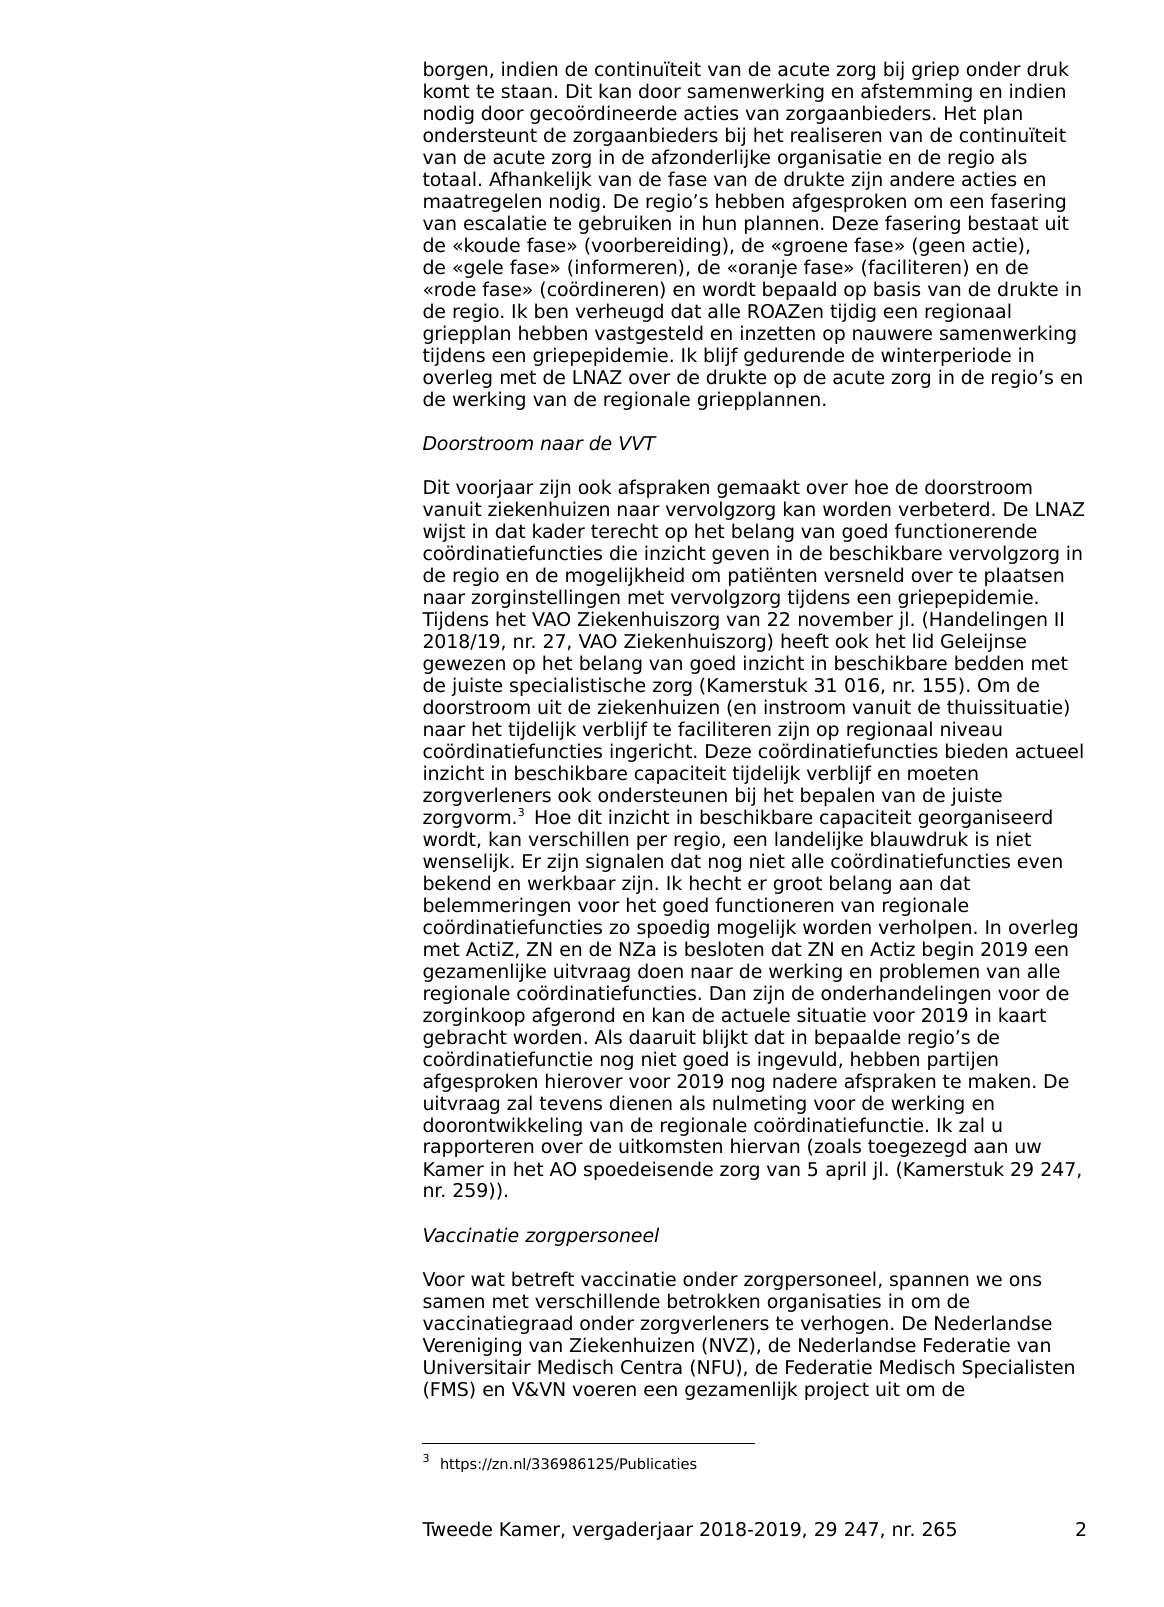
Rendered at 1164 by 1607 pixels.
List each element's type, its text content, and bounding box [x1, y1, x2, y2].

text https://zn.nl/336986125/Publicaties [422, 1452, 1087, 1474]
subtitle Vaccinatie zorgpersoneel [422, 1224, 1087, 1247]
text borgen, indien de continuïteit van de acute zorg bij griep onder druk komt te staan. Dit kan door samenwerking en afstemming en indien nodig door gecoördineerde acties van zorgaanbieders. Het plan ondersteunt de zorgaanbieders bij het realiseren van de continuïteit van de acute zorg in de afzonderlijke organisatie en de regio als totaal. Afhankelijk van de fase van de drukte zijn andere acties en maatregelen nodig. De regio’s hebben afgesproken om een fasering van escalatie te gebruiken in hun plannen. Deze fasering bestaat uit de «koude fase» (voorbereiding), de «groene fase» (geen actie), [422, 59, 1087, 257]
subtitle Doorstroom naar de VVT [422, 433, 1087, 455]
text Dit voorjaar zijn ook afspraken gemaakt over hoe de doorstroom vanuit ziekenhuizen naar vervolgzorg kan worden verbeterd. De LNAZ wijst in dat kader terecht op het belang van goed functionerende coördinatiefuncties die inzicht geven in de beschikbare vervolgzorg in de regio en de mogelijkheid om patiënten versneld over te plaatsen naar zorginstellingen met vervolgzorg tijdens een griepepidemie. Tijdens het VAO Ziekenhuiszorg van 22 november jl. (Handelingen II 2018/19, nr. 27, VAO Ziekenhuiszorg) heeft ook het lid Geleijnse gewezen op het belang van goed inzicht in beschikbare bedden met de juiste specialistische zorg (Kamerstuk 31 016, nr. 155). Om de doorstroom uit de ziekenhuizen (en instroom vanuit de thuissituatie) naar het tijdelijk verblijf te faciliteren zijn op regionaal niveau coördinatiefuncties ingericht. Deze coördinatiefuncties bieden actueel inzicht in beschikbare capaciteit tijdelijk verblijf en moeten zorgverleners ook ondersteunen bij het bepalen van de juiste zorgvorm. Hoe dit inzicht in beschikbare capaciteit georganiseerd wordt, kan verschillen per regio, een landelijke blauwdruk is niet wenselijk. Er zijn signalen dat nog niet alle coördinatiefuncties even bekend en werkbaar zijn. Ik hecht er groot belang aan dat belemmeringen voor het goed functioneren van regionale coördinatiefuncties zo spoedig mogelijk worden verholpen. In overleg met ActiZ, ZN en de NZa is besloten dat ZN en Actiz begin 2019 een gezamenlijke uitvraag doen naar de werking en problemen van alle regionale coördinatiefuncties. Dan zijn de onderhandelingen voor de zorginkoop afgerond en kan de actuele situatie voor 2019 in kaart gebracht worden. Als daaruit blijkt dat in bepaalde regio’s de coördinatiefunctie nog niet goed is ingevuld, hebben partijen afgesproken hierover voor 2019 nog nadere afspraken te maken. De uitvraag zal tevens dienen als nulmeting voor de werking en doorontwikkeling van de regionale coördinatiefunctie. Ik zal u rapporteren over de uitkomsten hiervan (zoals toegezegd aan uw Kamer in het AO spoedeisende zorg van 5 april jl. (Kamerstuk 29 247, nr. 259)). [422, 477, 1087, 1202]
text de «gele fase» (informeren), de «oranje fase» (faciliteren) en de «rode fase» (coördineren) en wordt bepaald op basis van de drukte in de regio. Ik ben verheugd dat alle ROAZen tijdig een regionaal griepplan hebben vastgesteld en inzetten op nauwere samenwerking tijdens een griepepidemie. Ik blijf gedurende de winterperiode in overleg met de LNAZ over de drukte op de acute zorg in de regio’s en de werking van de regionale griepplannen. [422, 257, 1087, 411]
text Voor wat betreft vaccinatie onder zorgpersoneel, spannen we ons samen met verschillende betrokken organisaties in om de vaccinatiegraad onder zorgverleners te verhogen. De Nederlandse Vereniging van Ziekenhuizen (NVZ), de Nederlandse Federatie van Universitair Medisch Centra (NFU), de Federatie Medisch Specialisten (FMS) en V&VN voeren een gezamenlijk project uit om de [422, 1269, 1087, 1401]
